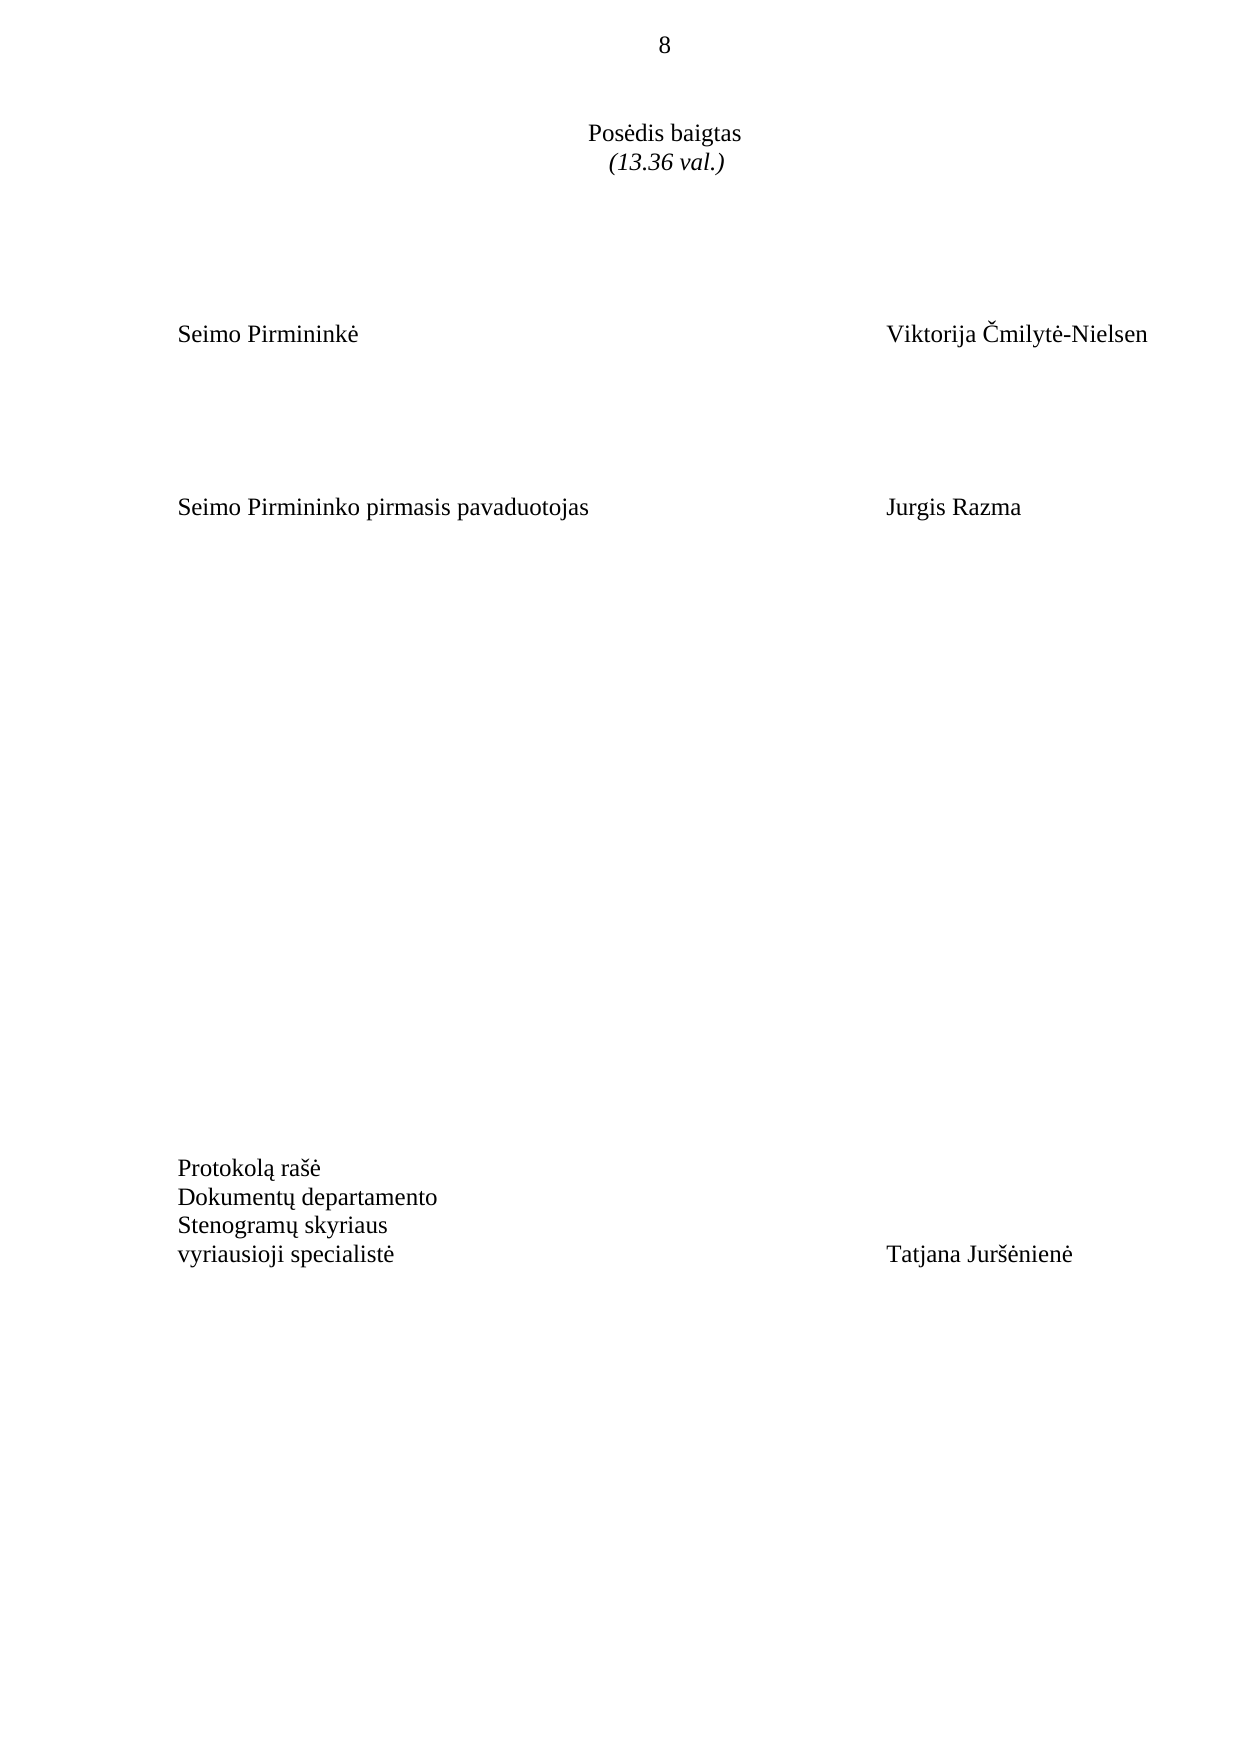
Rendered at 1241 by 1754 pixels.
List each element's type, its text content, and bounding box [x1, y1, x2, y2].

text Stenogramų skyriaus [177, 1211, 1152, 1239]
text Seimo Pirmininkė Viktorija Čmilytė-Nielsen [177, 319, 1152, 348]
text vyriausioji specialistė Tatjana Juršėnienė [177, 1239, 1152, 1268]
text Posėdis baigtas [177, 118, 1152, 147]
text (13.36 val.) [177, 147, 1152, 176]
text Seimo Pirmininko pirmasis pavaduotojas Jurgis Razma [177, 492, 1152, 521]
text Dokumentų departamento [177, 1182, 1152, 1211]
text Protokolą rašė [177, 1153, 1152, 1182]
